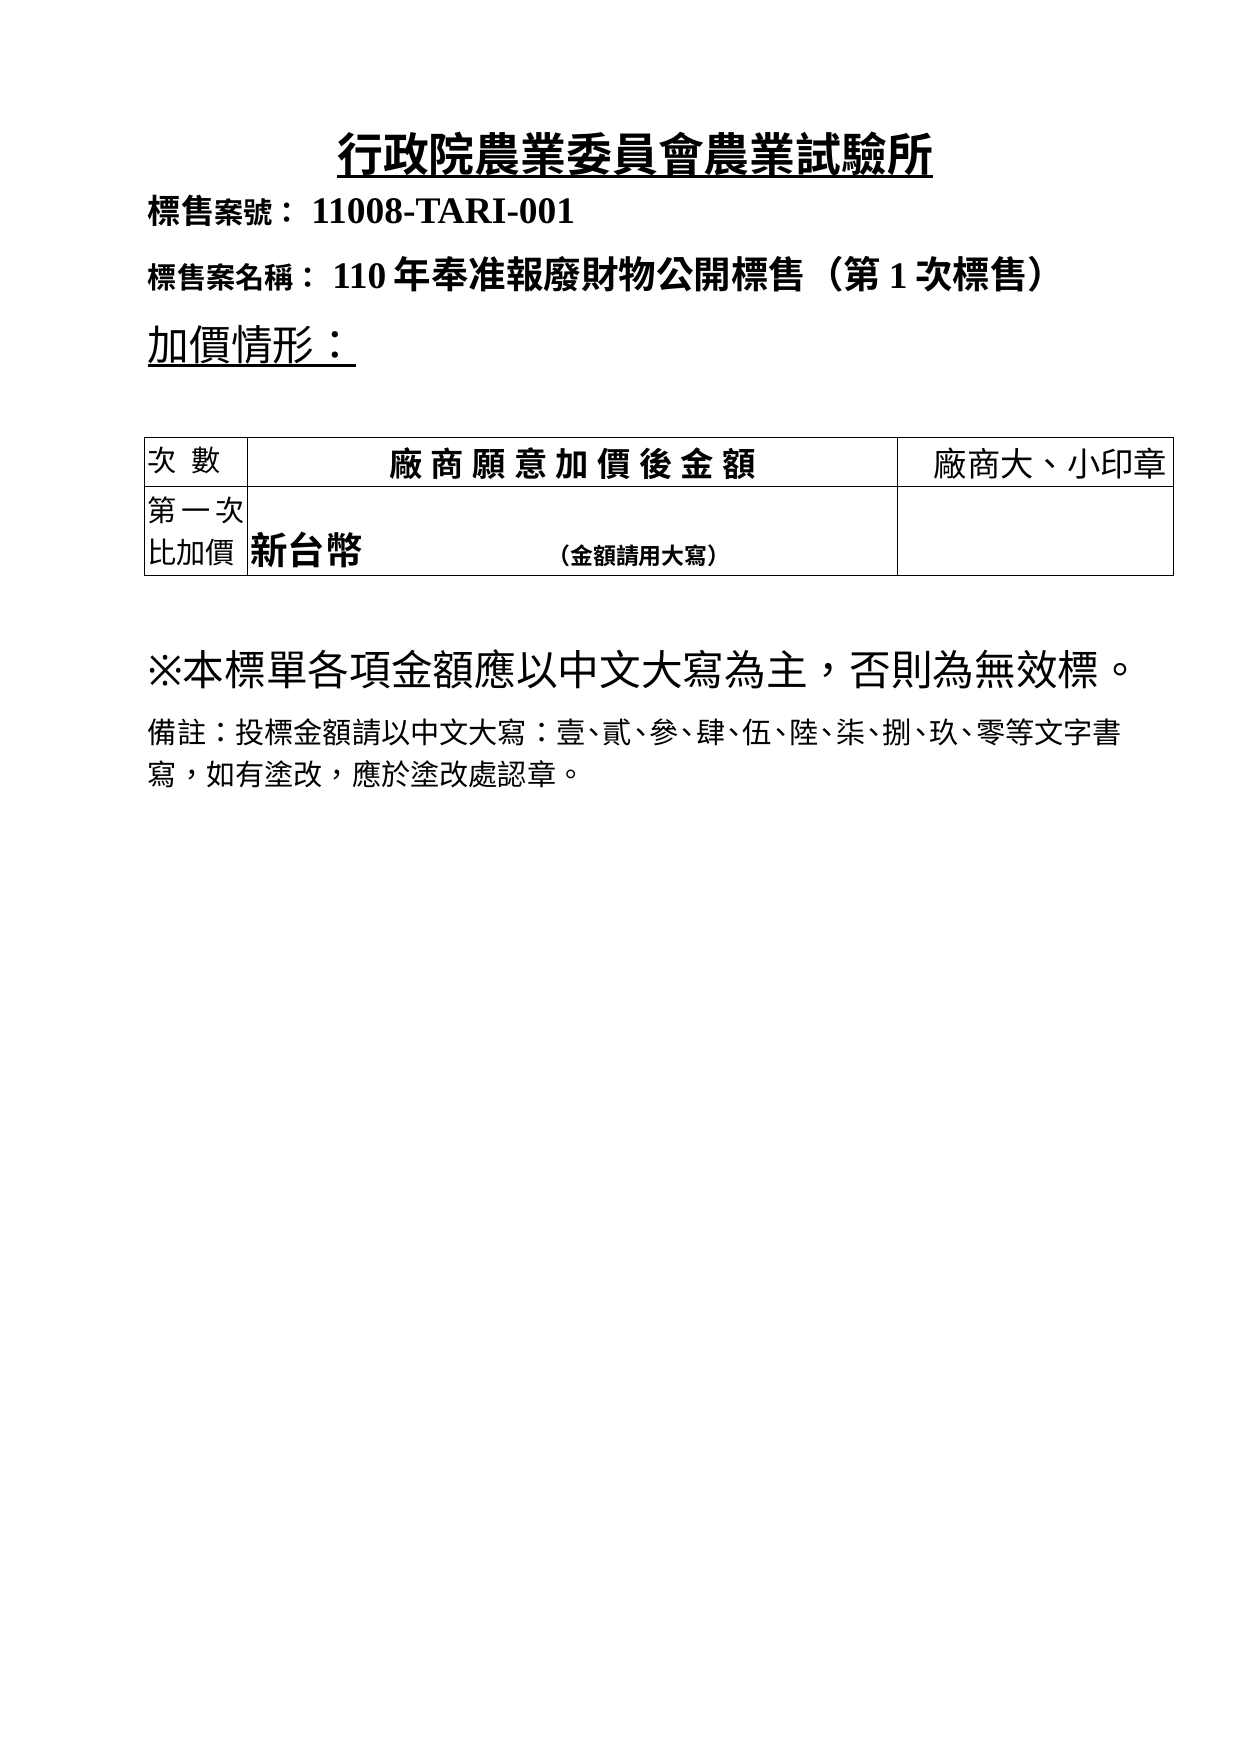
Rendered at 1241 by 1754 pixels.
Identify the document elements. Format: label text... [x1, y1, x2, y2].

text 標售案號： 11008-TARI-001 [148, 184, 1122, 233]
table_header 次 數 [145, 438, 247, 486]
table_header 廠商大、小印章 [898, 438, 1173, 486]
text 標售案名稱： 110年奉准報廢財物公開標售（第1次標售） [148, 245, 1122, 299]
text ※本標單各項金額應以中文大寫為主，否則為無效標。 [148, 637, 1122, 697]
table_cell [898, 487, 1173, 575]
text 加價情形： [148, 312, 1122, 372]
table_cell 第一次比加價 [145, 487, 247, 575]
table_cell 新台幣 （金額請用大寫） [248, 487, 897, 575]
text 備註：投標金額請以中文大寫：壹、貳、參、肆、伍、陸、柒、捌、玖、零等文字書寫，如有塗改，應於塗改處認章。 [148, 709, 1122, 794]
text 行政院農業委員會農業試驗所 [148, 118, 1122, 184]
table_header 廠 商 願 意 加 價 後 金 額 [248, 438, 897, 486]
